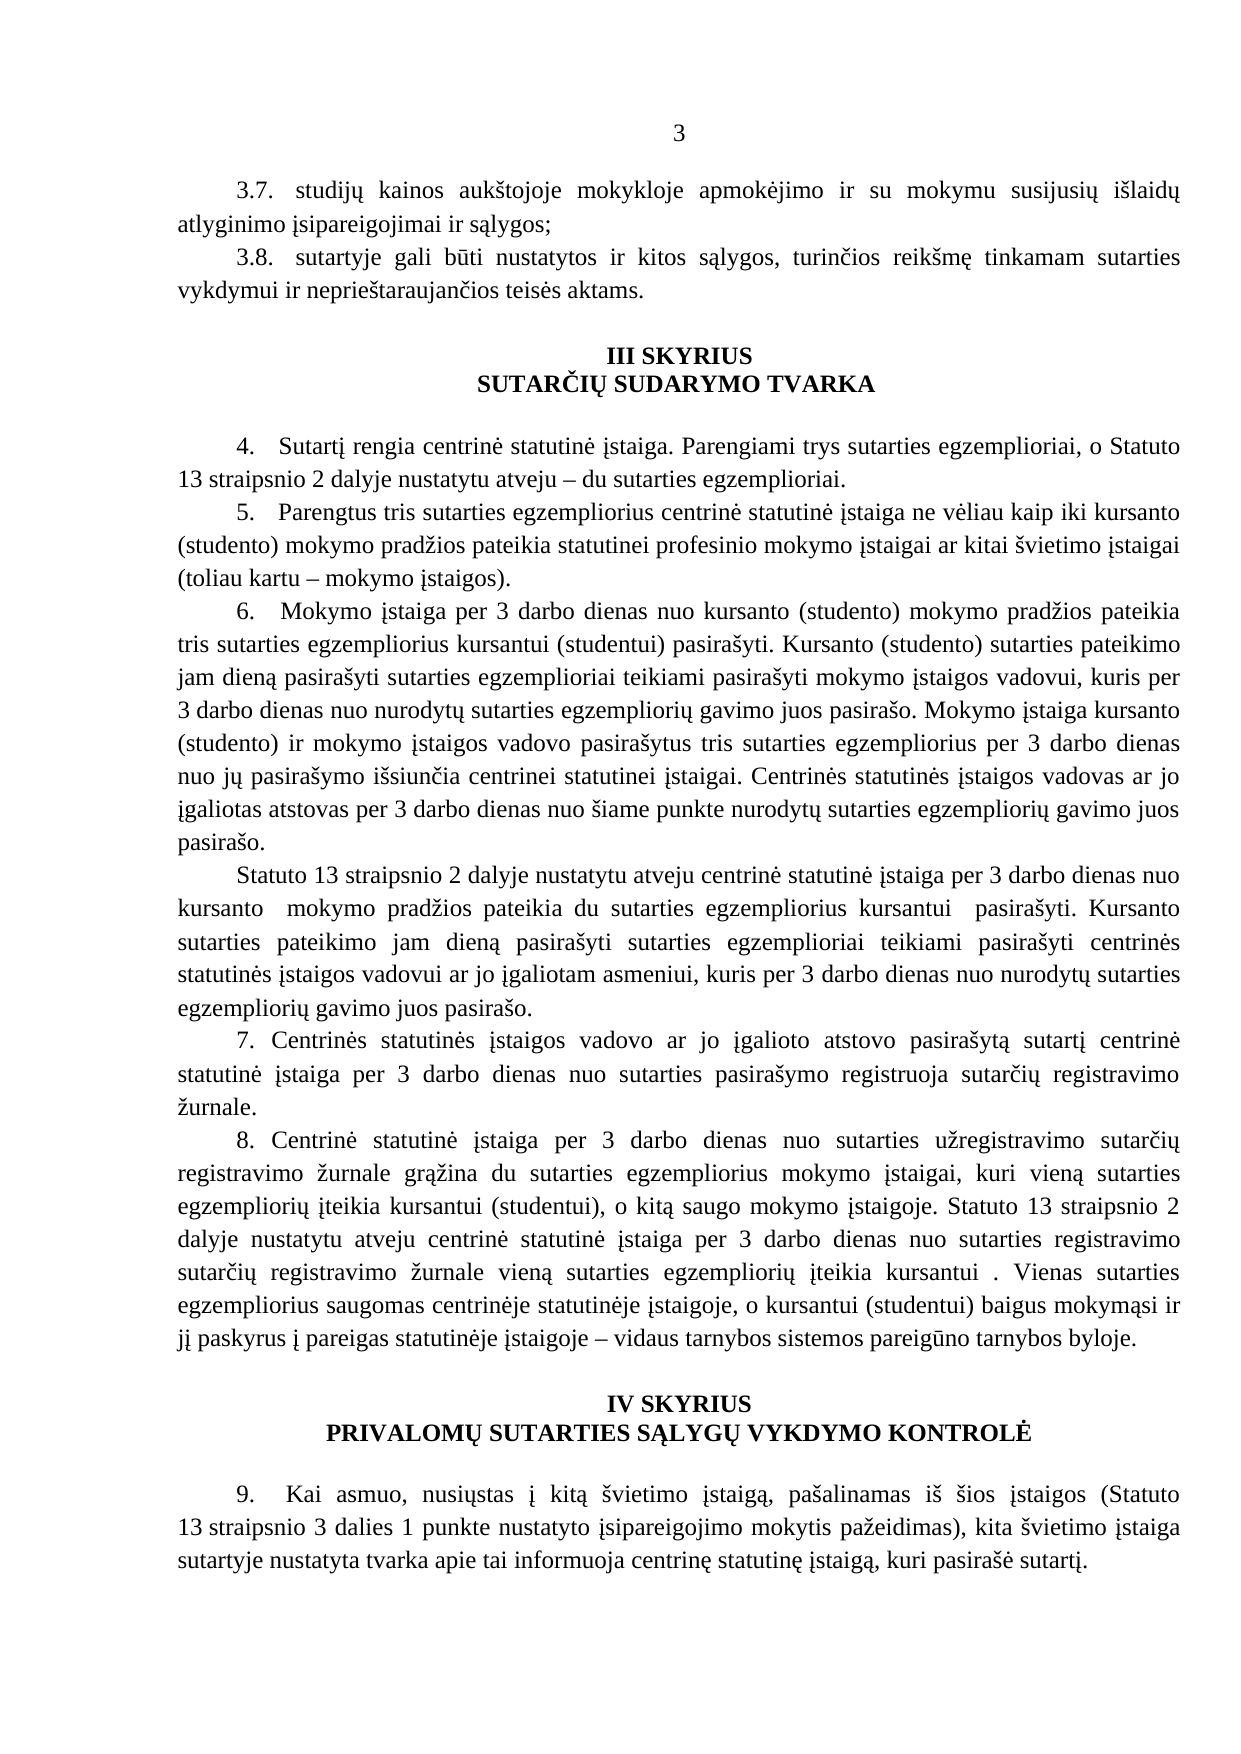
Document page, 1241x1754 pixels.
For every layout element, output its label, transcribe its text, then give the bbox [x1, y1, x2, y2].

text III SKYRIUS [177, 341, 1181, 369]
text 9. Kai asmuo, nusiųstas į kitą švietimo įstaigą, pašalinamas iš šios įstaigos (Statuto 13 straipsnio 3 dalies 1 punkte nustatyto įsipareigojimo mokytis pažeidimas), kita švietimo įstaiga sutartyje nustatyta tvarka apie tai informuoja centrinę statutinę įstaigą, kuri pasirašė sutartį. [177, 1479, 1181, 1574]
text 5. Parengtus tris sutarties egzempliorius centrinė statutinė įstaiga ne vėliau kaip iki kursanto (studento) mokymo pradžios pateikia statutinei profesinio mokymo įstaigai ar kitai švietimo įstaigai (toliau kartu – mokymo įstaigos). [177, 497, 1181, 592]
text 8. Centrinė statutinė įstaiga per 3 darbo dienas nuo sutarties užregistravimo sutarčių registravimo žurnale grąžina du sutarties egzempliorius mokymo įstaigai, kuri vieną sutarties egzempliorių įteikia kursantui (studentui), o kitą saugo mokymo įstaigoje. Statuto 13 straipsnio 2 dalyje nustatytu atveju centrinė statutinė įstaiga per 3 darbo dienas nuo sutarties registravimo sutarčių registravimo žurnale vieną sutarties egzempliorių įteikia kursantui . Vienas sutarties egzempliorius saugomas centrinėje statutinėje įstaigoje, o kursantui (studentui) baigus mokymąsi ir jį paskyrus į pareigas statutinėje įstaigoje – vidaus tarnybos sistemos pareigūno tarnybos byloje. [177, 1125, 1181, 1352]
text IV SKYRIUS [177, 1389, 1181, 1418]
text 7. Centrinės statutinės įstaigos vadovo ar jo įgalioto atstovo pasirašytą sutartį centrinė statutinė įstaiga per 3 darbo dienas nuo sutarties pasirašymo registruoja sutarčių registravimo žurnale. [177, 1026, 1181, 1120]
text 3.7. studijų kainos aukštojoje mokykloje apmokėjimo ir su mokymu susijusių išlaidų atlyginimo įsipareigojimai ir sąlygos; [177, 176, 1181, 237]
text SUTARČIŲ SUDARYMO TVARKA [177, 369, 1181, 398]
text PRIVALOMŲ SUTARTIES SĄLYGŲ VYKDYMO KONTROLĖ [177, 1418, 1181, 1446]
text 4. Sutartį rengia centrinė statutinė įstaiga. Parengiami trys sutarties egzemplioriai, o Statuto 13 straipsnio 2 dalyje nustatytu atveju – du sutarties egzemplioriai. [177, 431, 1181, 493]
text 6. Mokymo įstaiga per 3 darbo dienas nuo kursanto (studento) mokymo pradžios pateikia tris sutarties egzempliorius kursantui (studentui) pasirašyti. Kursanto (studento) sutarties pateikimo jam dieną pasirašyti sutarties egzemplioriai teikiami pasirašyti mokymo įstaigos vadovui, kuris per 3 darbo dienas nuo nurodytų sutarties egzempliorių gavimo juos pasirašo. Mokymo įstaiga kursanto (studento) ir mokymo įstaigos vadovo pasirašytus tris sutarties egzempliorius per 3 darbo dienas nuo jų pasirašymo išsiunčia centrinei statutinei įstaigai. Centrinės statutinės įstaigos vadovas ar jo įgaliotas atstovas per 3 darbo dienas nuo šiame punkte nurodytų sutarties egzempliorių gavimo juos pasirašo. [177, 596, 1181, 856]
text 3.8. sutartyje gali būti nustatytos ir kitos sąlygos, turinčios reikšmę tinkamam sutarties vykdymui ir neprieštaraujančios teisės aktams. [177, 242, 1181, 303]
text Statuto 13 straipsnio 2 dalyje nustatytu atveju centrinė statutinė įstaiga per 3 darbo dienas nuo kursanto mokymo pradžios pateikia du sutarties egzempliorius kursantui pasirašyti. Kursanto sutarties pateikimo jam dieną pasirašyti sutarties egzemplioriai teikiami pasirašyti centrinės statutinės įstaigos vadovui ar jo įgaliotam asmeniui, kuris per 3 darbo dienas nuo nurodytų sutarties egzempliorių gavimo juos pasirašo. [177, 861, 1181, 1021]
